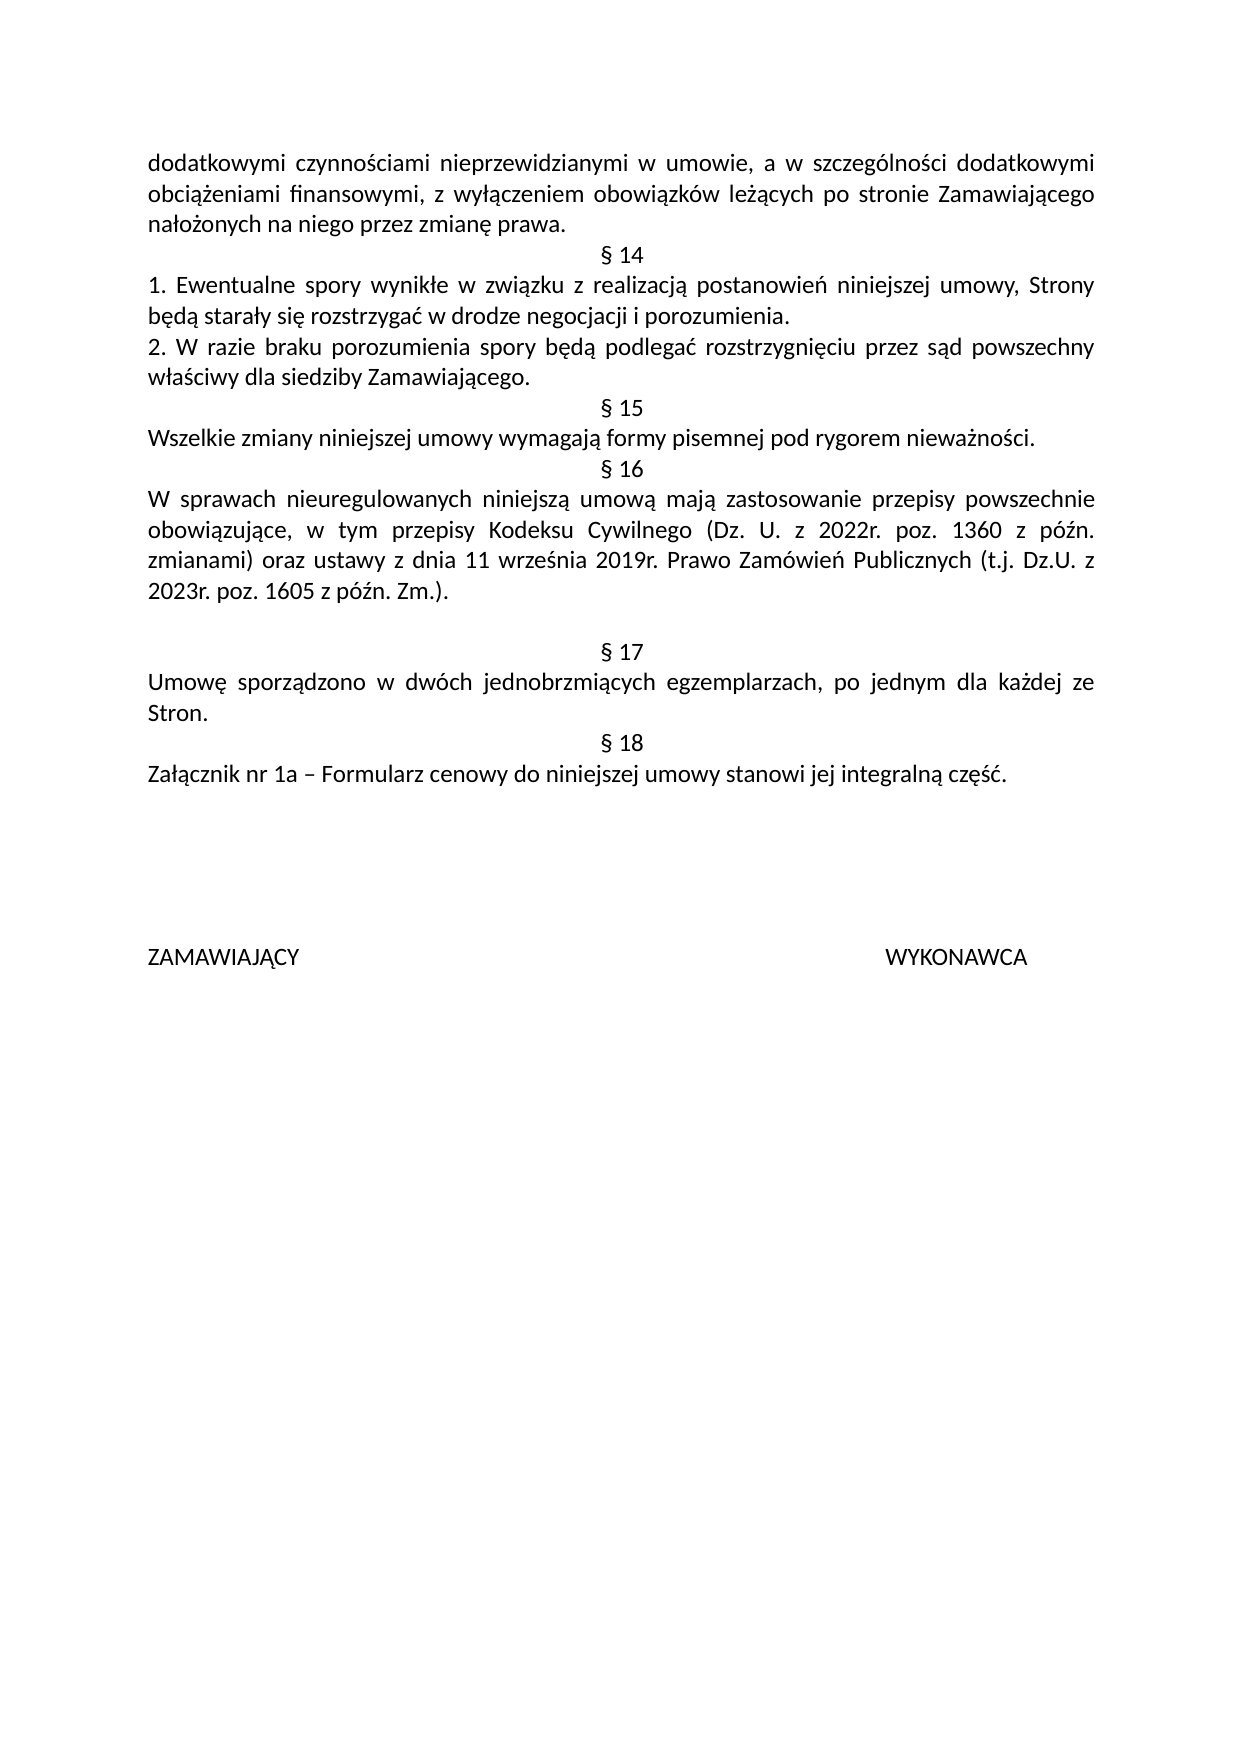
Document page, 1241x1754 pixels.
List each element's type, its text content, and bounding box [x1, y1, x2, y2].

text 1. Ewentualne spory wynikłe w związku z realizacją postanowień niniejszej umowy, Strony będą starały się rozstrzygać w drodze negocjacji i porozumienia. [148, 270, 1096, 331]
text § 14 [148, 239, 1096, 270]
text Wszelkie zmiany niniejszej umowy wymagają formy pisemnej pod rygorem nieważności. [148, 422, 1096, 453]
text § 17 [148, 636, 1096, 666]
text Umowę sporządzono w dwóch jednobrzmiących egzemplarzach, po jednym dla każdej ze Stron. [148, 666, 1096, 727]
text § 15 [148, 392, 1096, 422]
text Załącznik nr 1a – Formularz cenowy do niniejszej umowy stanowi jej integralną część. [148, 758, 1096, 788]
text 2. W razie braku porozumienia spory będą podlegać rozstrzygnięciu przez sąd powszechny właściwy dla siedziby Zamawiającego. [148, 331, 1096, 392]
text ZAMAWIAJĄCY WYKONAWCA [148, 941, 1096, 972]
text § 16 [148, 453, 1096, 483]
text dodatkowymi czynnościami nieprzewidzianymi w umowie, a w szczególności dodatkowymi obciążeniami finansowymi, z wyłączeniem obowiązków leżących po stronie Zamawiającego nałożonych na niego przez zmianę prawa. [148, 148, 1096, 239]
text W sprawach nieuregulowanych niniejszą umową mają zastosowanie przepisy powszechnie obowiązujące, w tym przepisy Kodeksu Cywilnego (Dz. U. z 2022r. poz. 1360 z późn. zmianami) oraz ustawy z dnia 11 września 2019r. Prawo Zamówień Publicznych (t.j. Dz.U. z 2023r. poz. 1605 z późn. Zm.). [148, 483, 1096, 605]
text § 18 [148, 727, 1096, 758]
